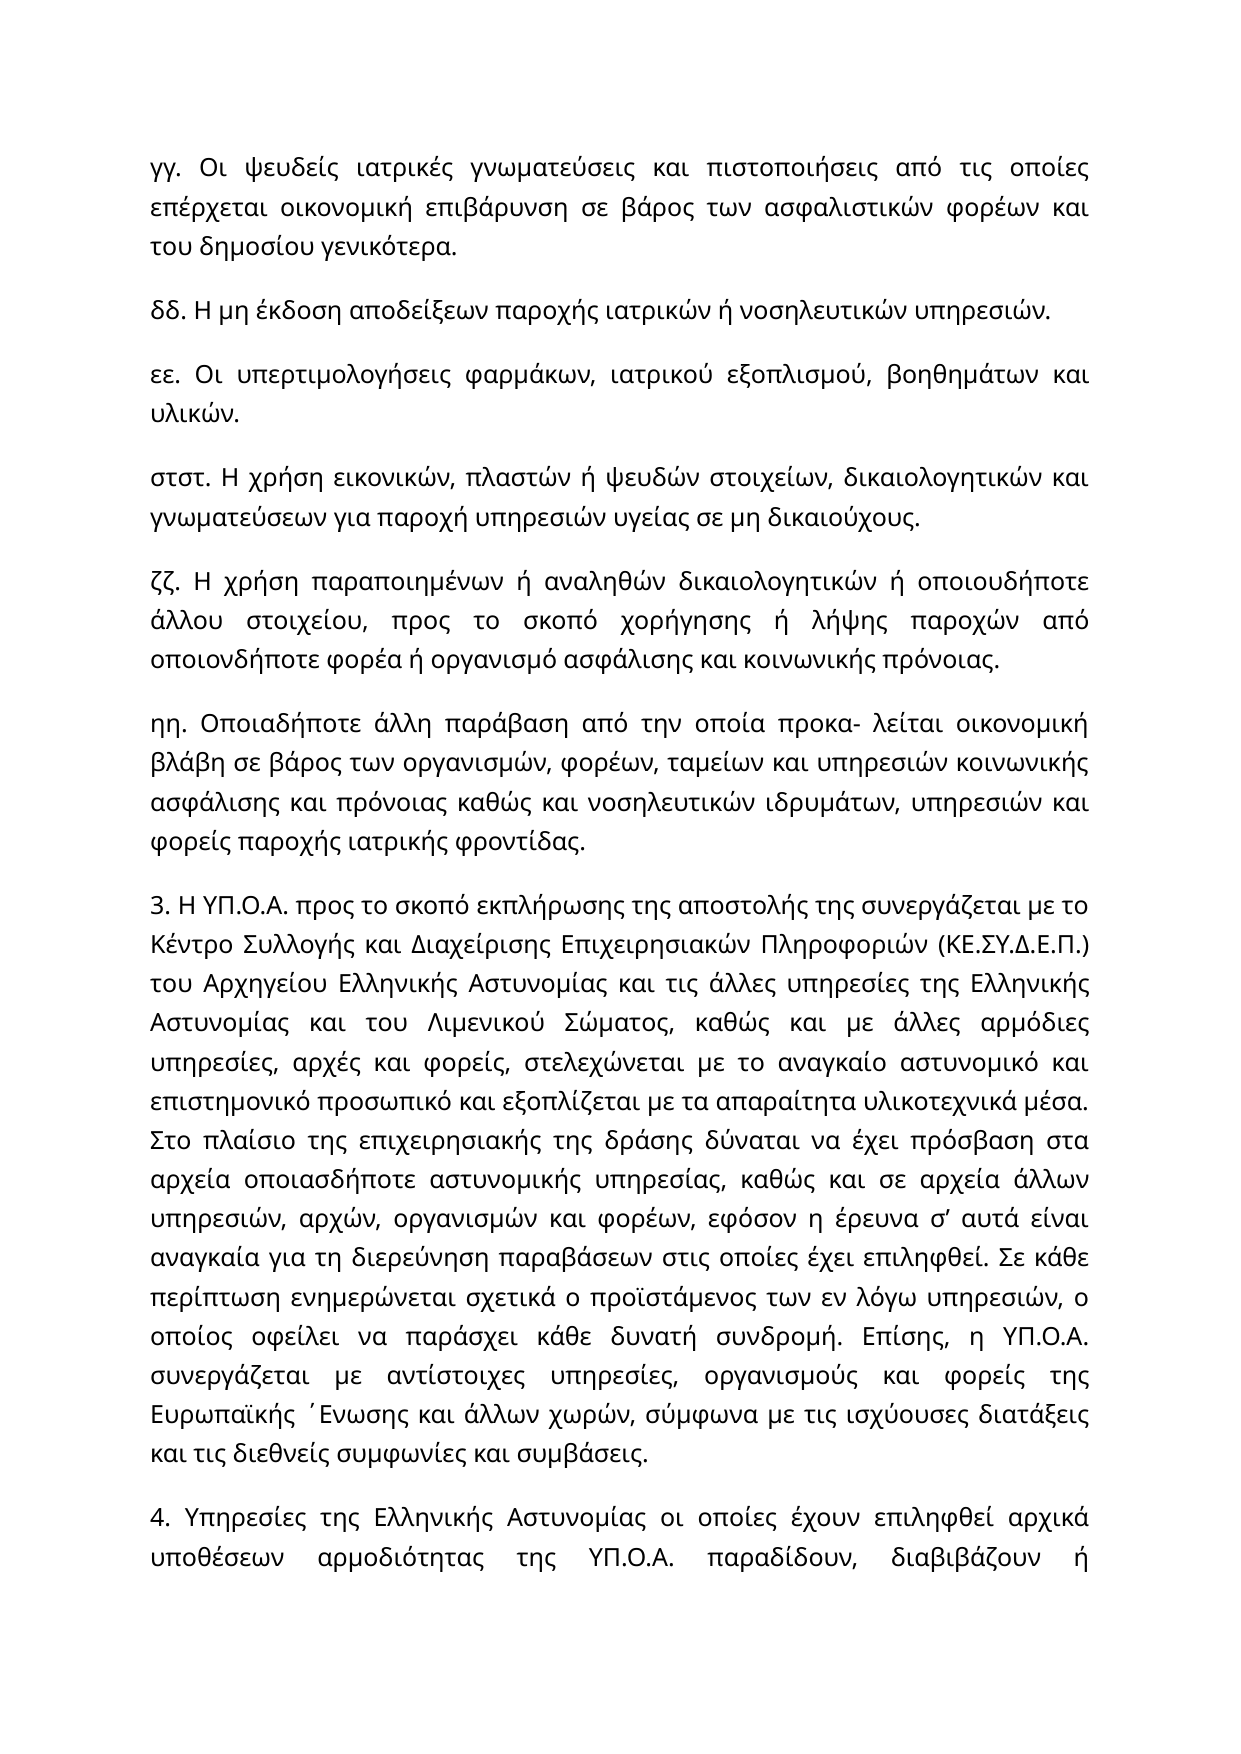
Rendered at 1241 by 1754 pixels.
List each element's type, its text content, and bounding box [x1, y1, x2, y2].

text 4. Υπηρεσίες της Ελληνικής Αστυνομίας οι οποίες έχουν επιληφθεί αρχικά υποθέσεων αρμοδιότητας της ΥΠ.Ο.Α. παραδίδουν, διαβιβάζουν ή [150, 1500, 1090, 1573]
text εε. Οι υπερτιμολογήσεις φαρμάκων, ιατρικού εξοπλισμού, βοηθημάτων και υλικών. [150, 357, 1090, 430]
text 3. Η ΥΠ.Ο.Α. προς το σκοπό εκπλήρωσης της αποστολής της συνεργάζεται με το Κέντρο Συλλογής και Διαχείρισης Επιχειρησιακών Πληροφοριών (ΚΕ.ΣΥ.Δ.Ε.Π.) του Αρχηγείου Ελληνικής Αστυνομίας και τις άλλες υπηρεσίες της Ελληνικής Αστυνομίας και του Λιμενικού Σώματος, καθώς και με άλλες αρμόδιες υπηρεσίες, αρχές και φορείς, στελεχώνεται με το αναγκαίο αστυνομικό και επιστημονικό προσωπικό και εξοπλίζεται με τα απαραίτητα υλικοτεχνικά μέσα. Στο πλαίσιο της επιχειρησιακής της δράσης δύναται να έχει πρόσβαση στα αρχεία οποιασδήποτε αστυνομικής υπηρεσίας, καθώς και σε αρχεία άλλων υπηρεσιών, αρχών, οργανισμών και φορέων, εφόσον η έρευνα σ’ αυτά είναι αναγκαία για τη διερεύνηση παραβάσεων στις οποίες έχει επιληφθεί. Σε κάθε περίπτωση ενημερώνεται σχετικά ο προϊστάμενος των εν λόγω υπηρεσιών, ο οποίος οφείλει να παράσχει κάθε δυνατή συνδρομή. Επίσης, η ΥΠ.Ο.Α. συνεργάζεται με αντίστοιχες υπηρεσίες, οργανισμούς και φορείς της Ευρωπαϊκής ΄Ενωσης και άλλων χωρών, σύμφωνα με τις ισχύουσες διατάξεις και τις διεθνείς συμφωνίες και συμβάσεις. [150, 887, 1090, 1470]
text ζζ. Η χρήση παραποιημένων ή αναληθών δικαιολογητικών ή οποιουδήποτε άλλου στοιχείου, προς το σκοπό χορήγησης ή λήψης παροχών από οποιονδήποτε φορέα ή οργανισμό ασφάλισης και κοινωνικής πρόνοιας. [150, 563, 1090, 676]
text δδ. Η μη έκδοση αποδείξεων παροχής ιατρικών ή νοσηλευτικών υπηρεσιών. [150, 292, 1090, 327]
text γγ. Οι ψευδείς ιατρικές γνωματεύσεις και πιστοποιήσεις από τις οποίες επέρχεται οικονομική επιβάρυνση σε βάρος των ασφαλιστικών φορέων και του δημοσίου γενικότερα. [150, 150, 1090, 262]
text στστ. Η χρήση εικονικών, πλαστών ή ψευδών στοιχείων, δικαιολογητικών και γνωματεύσεων για παροχή υπηρεσιών υγείας σε μη δικαιούχους. [150, 460, 1090, 533]
text ηη. Οποιαδήποτε άλλη παράβαση από την οποία προκα- λείται οικονομική βλάβη σε βάρος των οργανισμών, φορέων, ταμείων και υπηρεσιών κοινωνικής ασφάλισης και πρόνοιας καθώς και νοσηλευτικών ιδρυμάτων, υπηρεσιών και φορείς παροχής ιατρικής φροντίδας. [150, 706, 1090, 857]
